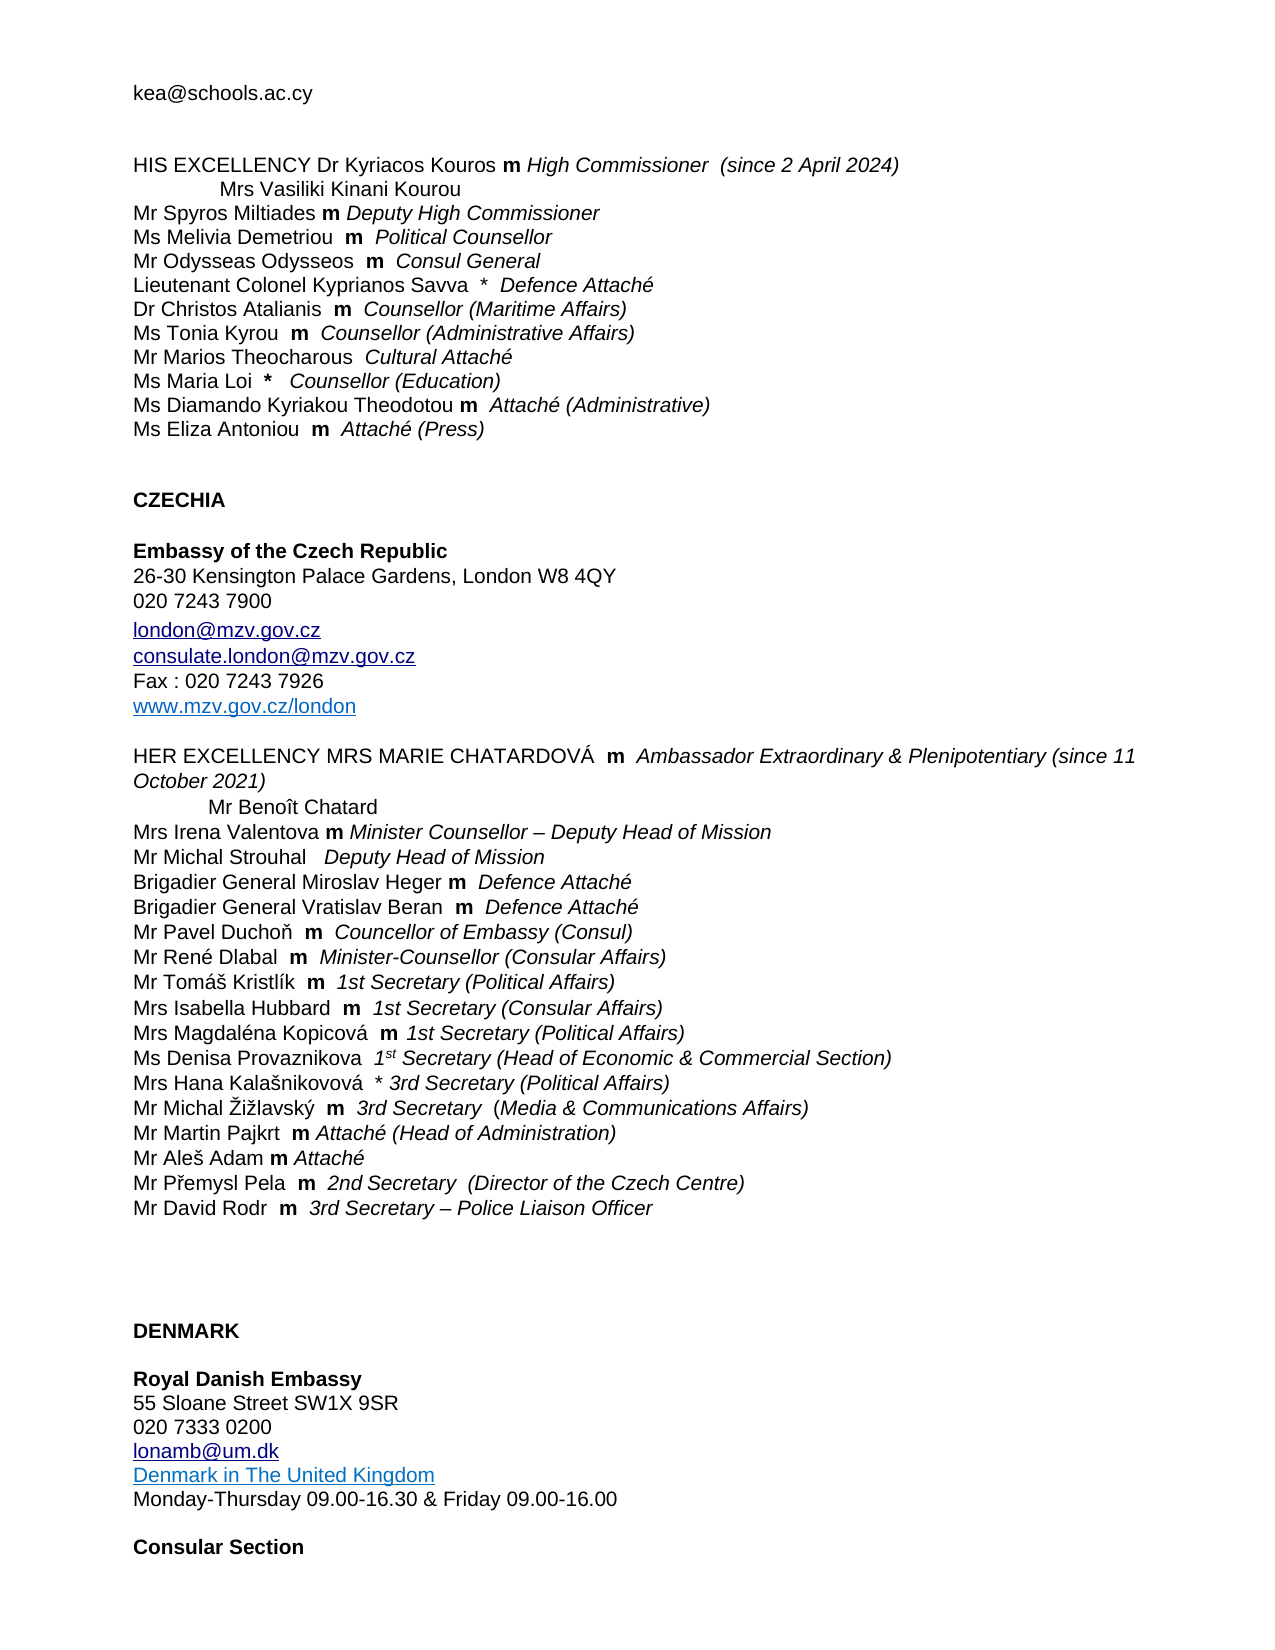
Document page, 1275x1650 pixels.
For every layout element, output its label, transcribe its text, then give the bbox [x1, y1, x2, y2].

text Mrs Vasiliki Kinani Kourou [133, 177, 1181, 201]
text Ms Tonia Kyrou m Counsellor (Administrative Affairs) [133, 321, 1181, 344]
text london@mzv.gov.cz [133, 614, 1181, 642]
text Mr Pavel Duchoň m Councellor of Embassy (Consul) [133, 920, 1181, 944]
text Mrs Isabella Hubbard m 1st Secretary (Consular Affairs) [133, 995, 1181, 1019]
text 020 7243 7900 [133, 589, 1181, 613]
text lonamb@um.dk [133, 1439, 1181, 1463]
text Ms Denisa Provaznikova 1st Secretary (Head of Economic & Commercial Section) [133, 1046, 1181, 1069]
text Mr Michal Strouhal Deputy Head of Mission [133, 845, 1181, 869]
text Ms Eliza Antoniou m Attaché (Press) [133, 416, 1181, 440]
text Brigadier General Vratislav Beran m Defence Attaché [133, 895, 1181, 919]
text 26-30 Kensington Palace Gardens, London W8 4QY [133, 563, 1181, 587]
subtitle DENMARK [133, 1319, 1181, 1343]
text 55 Sloane Street SW1X 9SR [133, 1391, 1181, 1415]
text Ms Maria Loi * Counsellor (Education) [133, 368, 1181, 392]
text www.mzv.gov.cz/london [133, 694, 1181, 718]
text Brigadier General Miroslav Heger m Defence Attaché [133, 870, 1181, 894]
text Consular Section [133, 1535, 1181, 1559]
text kea@schools.ac.cy [133, 81, 1181, 105]
text consulate.london@mzv.gov.cz [133, 644, 1181, 668]
text Dr Christos Atalianis m Counsellor (Maritime Affairs) [133, 297, 1181, 321]
text Mr Tomáš Kristlík m 1st Secretary (Political Affairs) [133, 970, 1181, 994]
text Mrs Irena Valentova m Minister Counsellor – Deputy Head of Mission [133, 819, 1181, 843]
text Royal Danish Embassy [133, 1367, 1181, 1391]
text Monday-Thursday 09.00-16.30 & Friday 09.00-16.00 [133, 1487, 1181, 1511]
text Mr Odysseas Odysseos m Consul General [133, 249, 1181, 273]
text Mr René Dlabal m Minister-Counsellor (Consular Affairs) [133, 945, 1181, 969]
text Mr David Rodr m 3rd Secretary – Police Liaison Officer [133, 1196, 1181, 1220]
text HIS EXCELLENCY Dr Kyriacos Kouros m High Commissioner (since 2 April 2024) [133, 153, 1181, 177]
text Mr Benoît Chatard [133, 794, 1181, 818]
text 020 7333 0200 [133, 1415, 1181, 1439]
text Mr Marios Theocharous Cultural Attaché [133, 344, 1181, 368]
text HER EXCELLENCY MRS MARIE CHATARDOVÁ m Ambassador Extraordinary & Plenipotentiary (since 11 October 2021) [133, 744, 1181, 793]
text Mr Aleš Adam m Attaché [133, 1146, 1181, 1170]
text Embassy of the Czech Republic [133, 538, 1181, 562]
text Mr Spyros Miltiades m Deputy High Commissioner [133, 201, 1181, 225]
text Denmark in The United Kingdom [133, 1463, 1181, 1487]
text Ms Melivia Demetriou m Political Counsellor [133, 225, 1181, 249]
text Mr Martin Pajkrt m Attaché (Head of Administration) [133, 1121, 1181, 1145]
text CZECHIA [133, 488, 1181, 512]
text Mrs Hana Kalašnikovová * 3rd Secretary (Political Affairs) [133, 1071, 1181, 1094]
text Fax : 020 7243 7926 [133, 669, 1181, 693]
text Mrs Magdaléna Kopicová m 1st Secretary (Political Affairs) [133, 1020, 1181, 1044]
text Mr Přemysl Pela m 2nd Secretary (Director of the Czech Centre) [133, 1171, 1181, 1195]
text Lieutenant Colonel Kyprianos Savva * Defence Attaché [133, 273, 1181, 297]
text Ms Diamando Kyriakou Theodotou m Attaché (Administrative) [133, 392, 1181, 416]
text Mr Michal Žižlavský m 3rd Secretary (Media & Communications Affairs) [133, 1096, 1181, 1120]
